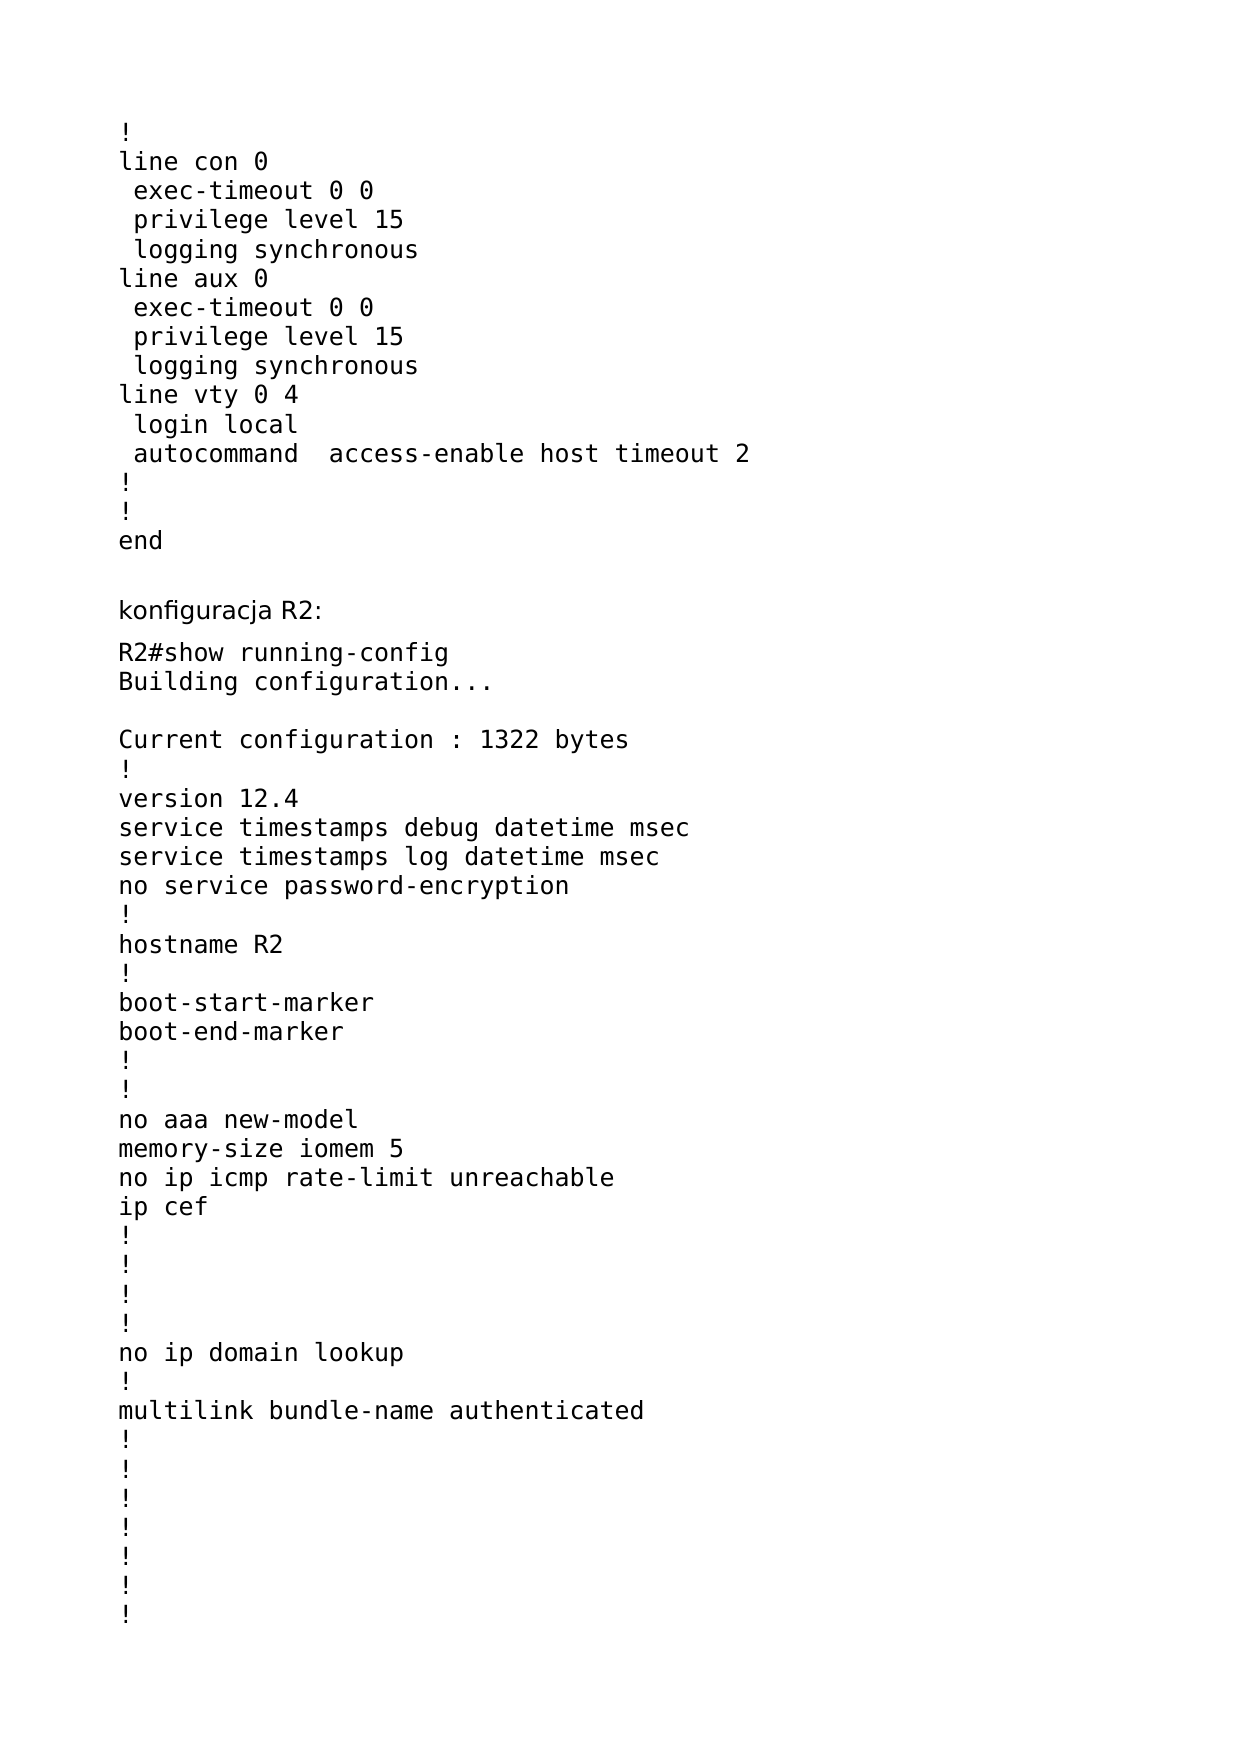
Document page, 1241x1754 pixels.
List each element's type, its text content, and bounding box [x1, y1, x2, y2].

text R2#show running-config Building configuration... Current configuration : 1322 bytes ! version 12.4 service timestamps debug datetime msec service timestamps log datetime msec no service password-encryption ! hostname R2 ! boot-start-marker boot-end-marker ! ! no aaa new-model memory-size iomem 5 no ip icmp rate-limit unreachable ip cef ! ! ! ! no ip domain lookup ! multilink bundle-name authenticated ! ! ! ! ! ! ! [118, 638, 1122, 1630]
text konfiguracja R2: [118, 597, 1122, 626]
text ! line con 0 exec-timeout 0 0 privilege level 15 logging synchronous line aux 0 exec-timeout 0 0 privilege level 15 logging synchronous line vty 0 4 login local autocommand access-enable host timeout 2 ! ! end [118, 118, 1122, 585]
